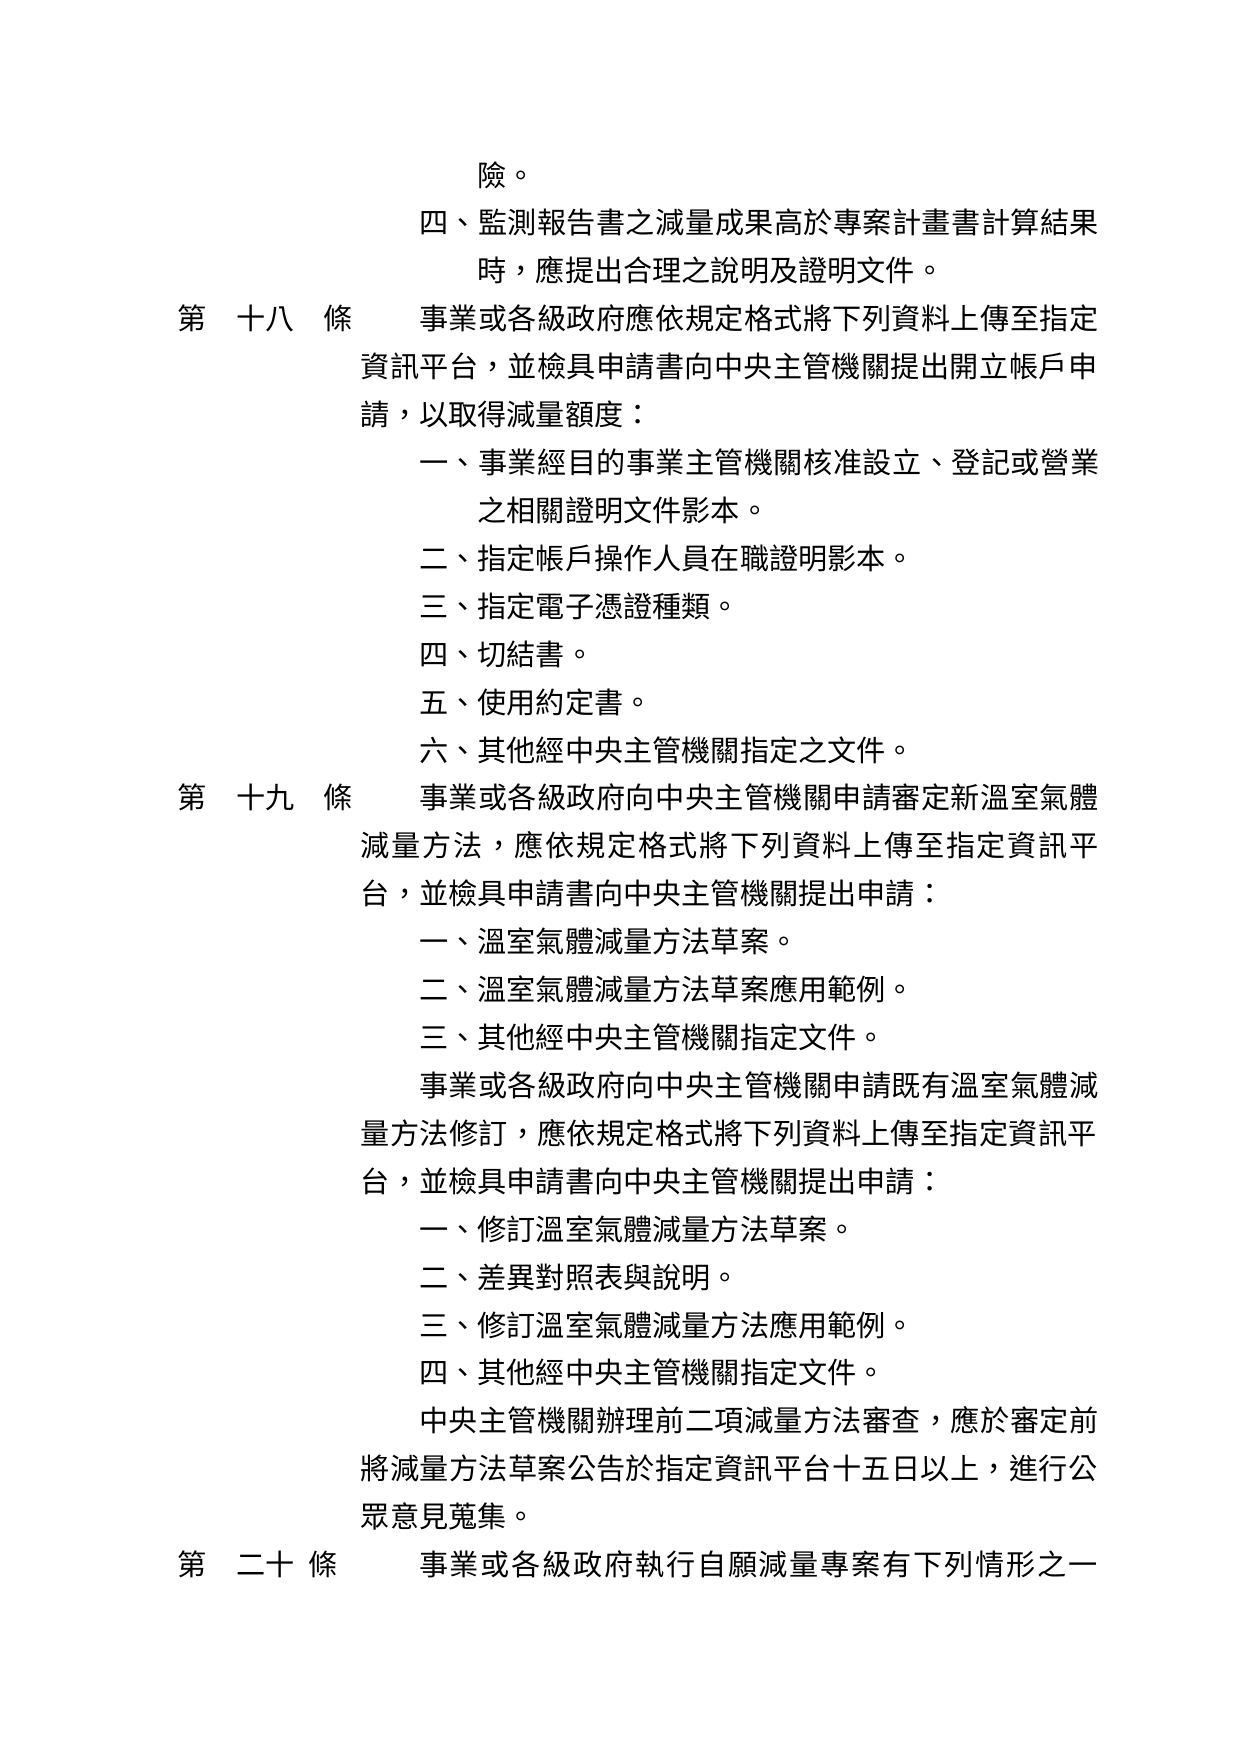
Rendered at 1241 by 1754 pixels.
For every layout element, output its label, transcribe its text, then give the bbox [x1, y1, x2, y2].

table_cell 事業或各級政府執行自願減量專案有下列情形之一 [361, 1537, 1099, 1585]
table_cell 第 二十 條 [183, 1537, 361, 1585]
table_cell 險。 四、監測報告書之減量成果高於專案計畫書計算結果時，應提出合理之說明及證明文件。 [361, 148, 1099, 291]
table_cell 第 十八 條 [183, 291, 361, 771]
table_cell 第 十九 條 [183, 771, 361, 1537]
table_cell 第 十七 條 [183, 148, 361, 291]
table_cell 事業或各級政府應依規定格式將下列資料上傳至指定資訊平台，並檢具申請書向中央主管機關提出開立帳戶申請，以取得減量額度： 一、事業經目的事業主管機關核准設立、登記或營業之相關證明文件影本。 二、指定帳戶操作人員在職證明影本。 三、指定電子憑證種類。 四、切結書。 五、使用約定書。 六、其他經中央主管機關指定之文件。 [361, 291, 1099, 771]
table_cell 事業或各級政府向中央主管機關申請審定新溫室氣體減量方法，應依規定格式將下列資料上傳至指定資訊平台，並檢具申請書向中央主管機關提出申請： 一、溫室氣體減量方法草案。 二、溫室氣體減量方法草案應用範例。 三、其他經中央主管機關指定文件。 事業或各級政府向中央主管機關申請既有溫室氣體減量方法修訂，應依規定格式將下列資料上傳至指定資訊平台，並檢具申請書向中央主管機關提出申請： 一、修訂溫室氣體減量方法草案。 二、差異對照表與說明。 三、修訂溫室氣體減量方法應用範例。 四、其他經中央主管機關指定文件。 中央主管機關辦理前二項減量方法審查，應於審定前將減量方法草案公告於指定資訊平台十五日以上，進行公眾意見蒐集。 [361, 771, 1099, 1537]
